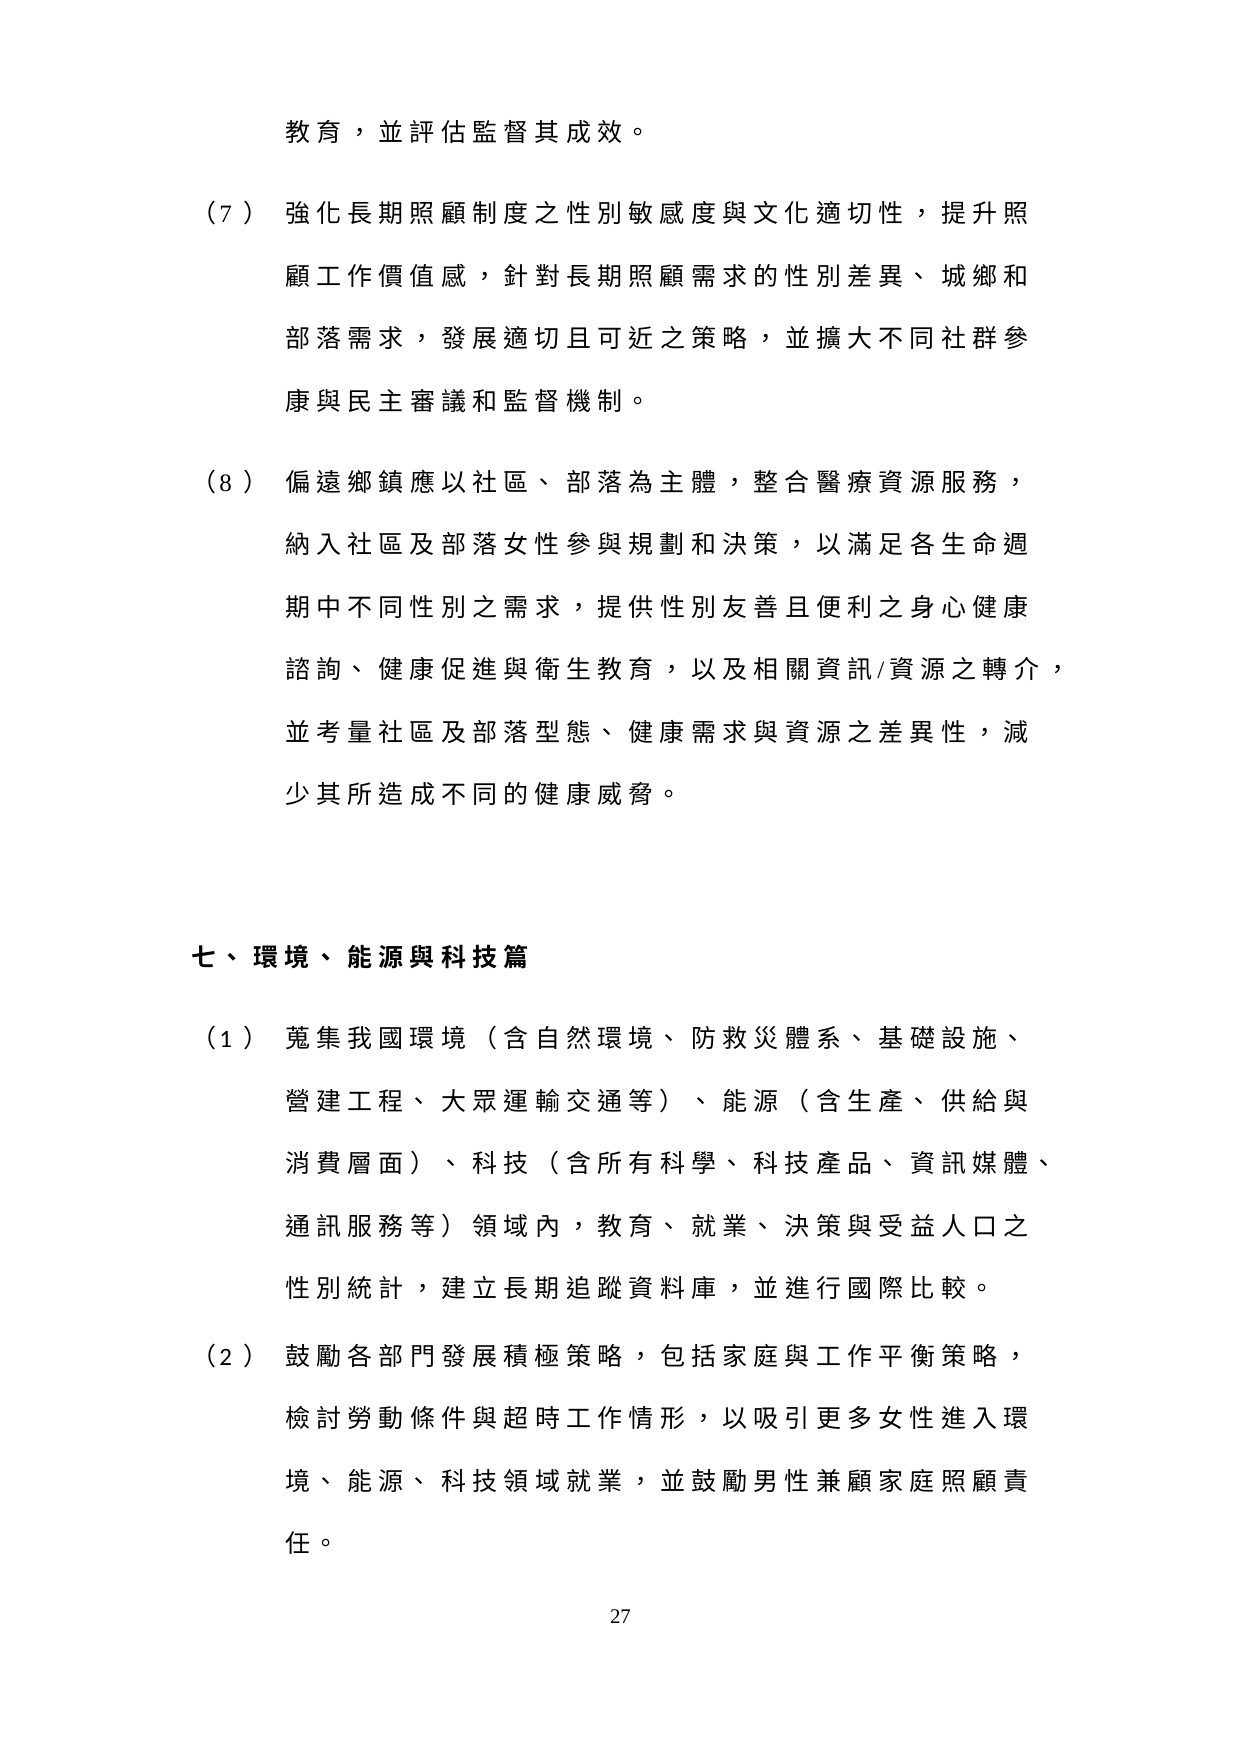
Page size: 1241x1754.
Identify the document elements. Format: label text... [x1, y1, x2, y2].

text 七、環境、能源與科技篇 [188, 914, 1052, 976]
list 教育，並評估監督其成效。 [188, 89, 1052, 151]
list 蒐集我國環境（含自然環境、防救災體系、基礎設施、營建工程、大眾運輸交通等）、能源（含生產、供給與消費層面）、科技（含所有科學、科技產品、資訊媒體、通訊服務等）領域內，教育、就業、決策與受益人口之性別統計，建立長期追蹤資料庫，並進行國際比較。 [188, 995, 1052, 1307]
list 強化長期照顧制度之性別敏感度與文化適切性，提升照顧工作價值感，針對長期照顧需求的性別差異、城鄉和部落需求，發展適切且可近之策略，並擴大不同社群參康與民主審議和監督機制。 [188, 170, 1052, 420]
list 偏遠鄉鎮應以社區、部落為主體，整合醫療資源服務，納入社區及部落女性參與規劃和決策，以滿足各生命週期中不同性別之需求，提供性別友善且便利之身心健康諮詢、健康促進與衛生教育，以及相關資訊/資源之轉介，並考量社區及部落型態、健康需求與資源之差異性，減少其所造成不同的健康威脅。 [188, 439, 1052, 814]
list 鼓勵各部門發展積極策略，包括家庭與工作平衡策略，檢討勞動條件與超時工作情形，以吸引更多女性進入環境、能源、科技領域就業，並鼓勵男性兼顧家庭照顧責任。 [188, 1313, 1052, 1563]
